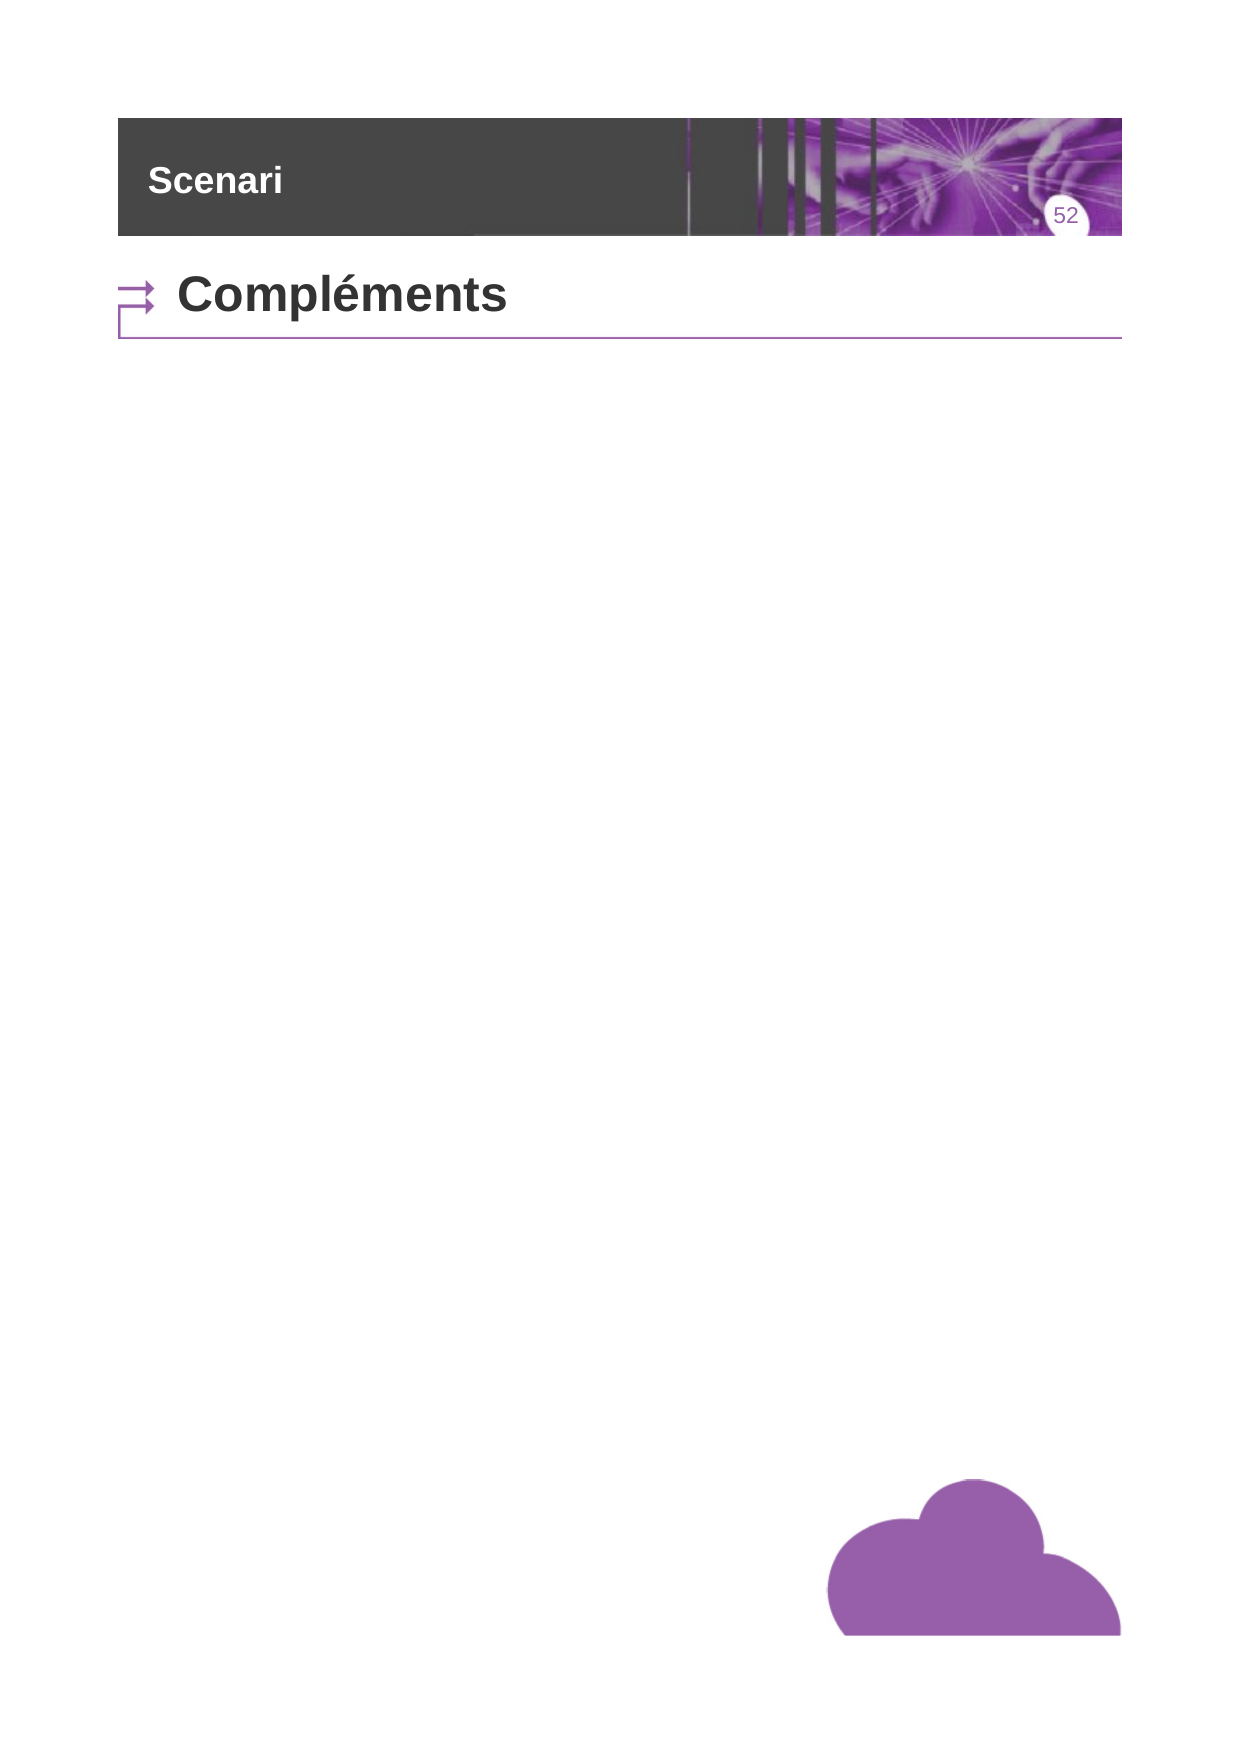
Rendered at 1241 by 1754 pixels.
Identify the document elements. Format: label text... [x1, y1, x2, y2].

title Compléments [118, 266, 1122, 338]
picture [118, 118, 1122, 236]
picture [321, 1148, 1122, 1636]
